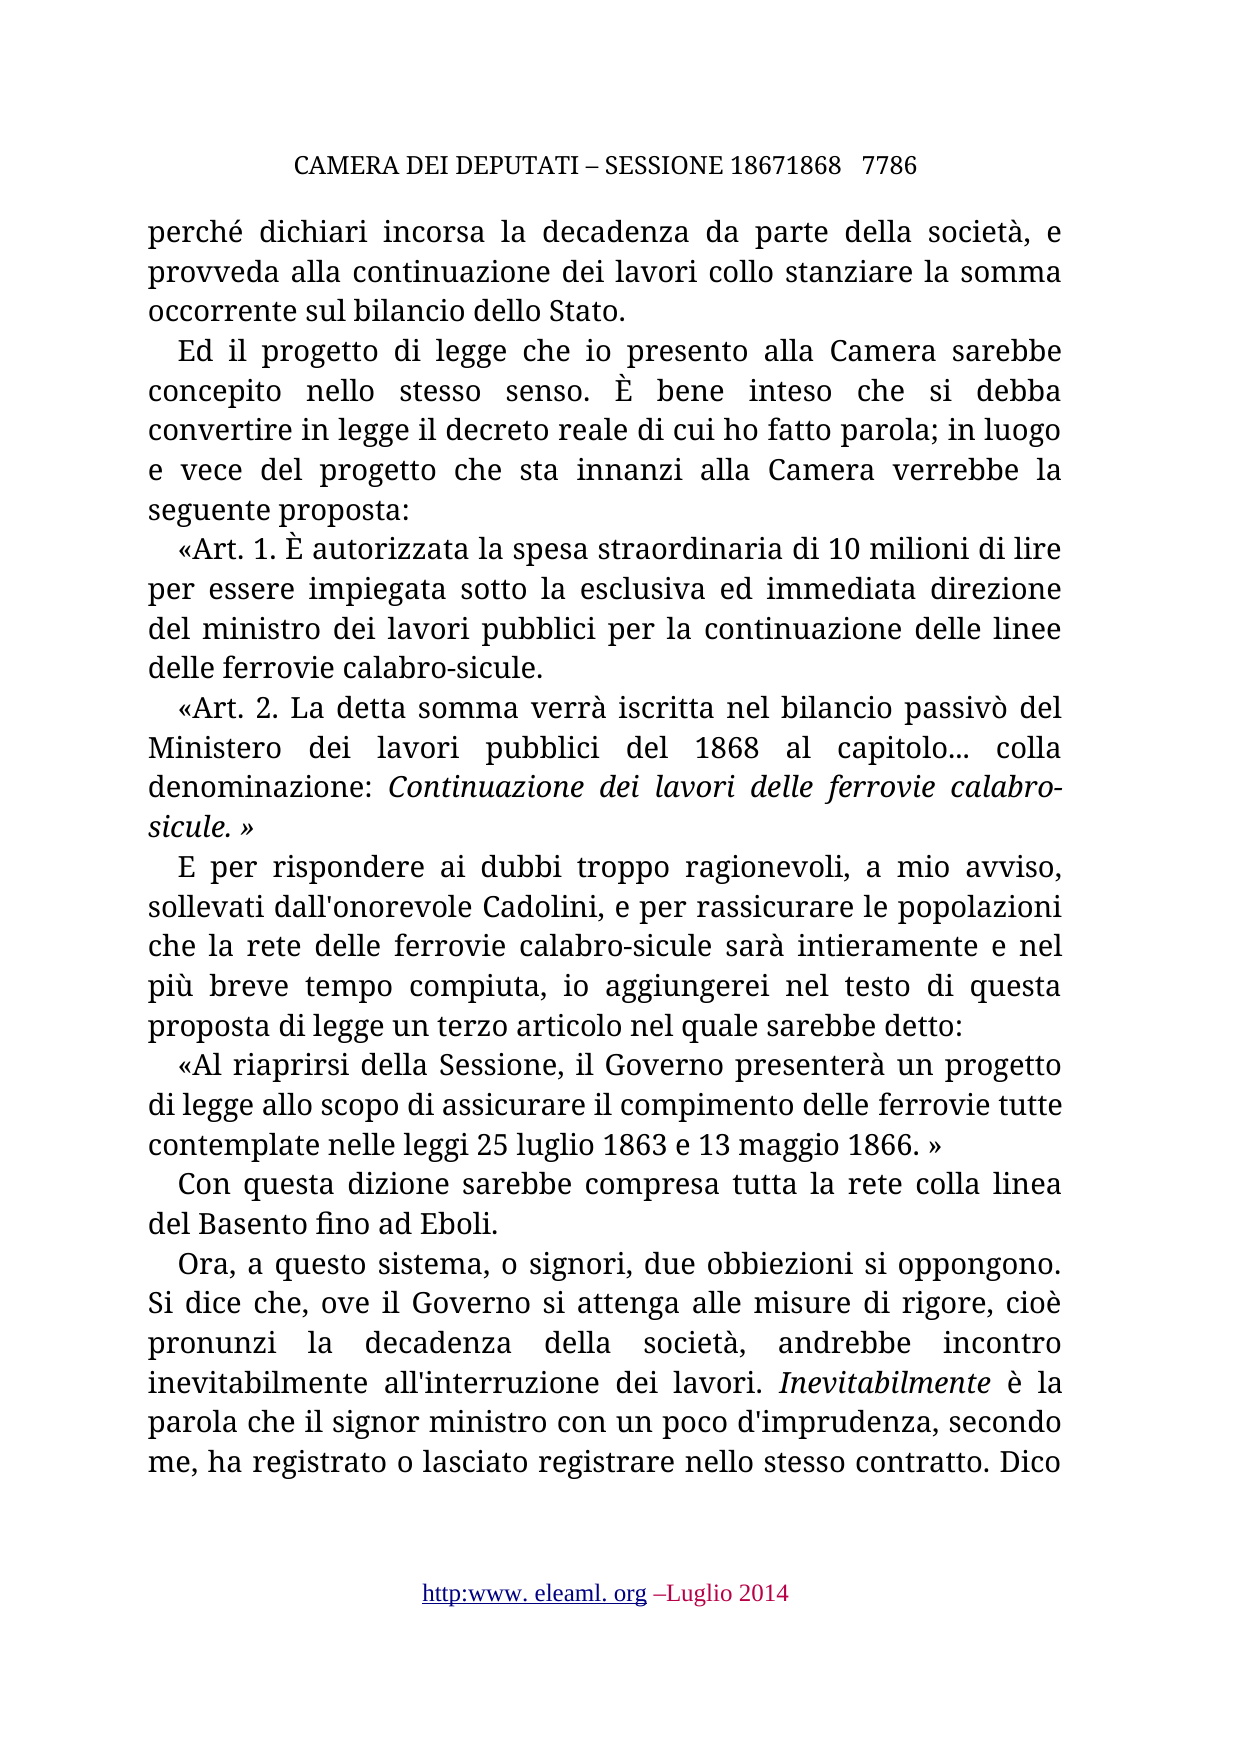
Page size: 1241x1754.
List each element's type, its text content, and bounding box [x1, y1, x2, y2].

text Ed il progetto di legge che io presento alla Camera sarebbe concepito nello stesso senso. È bene inteso che si debba convertire in legge il decreto reale di cui ho fatto parola; in luogo e vece del progetto che sta innanzi alla Camera verrebbe la seguente proposta: [148, 330, 1063, 529]
text «Art. 1. È autorizzata la spesa straordinaria di 10 milioni di lire per essere impiegata sotto la esclusiva ed immediata direzione del ministro dei lavori pubblici per la continuazione delle linee delle ferrovie calabro-sicule. [148, 529, 1063, 687]
text Ora, a questo sistema, o signori, due obbiezioni si oppongono. Si dice che, ove il Governo si attenga alle misure di rigore, cioè pronunzi la decadenza della società, andrebbe incontro inevitabilmente all'interruzione dei lavori. Inevitabilmente è la parola che il signor ministro con un poco d'imprudenza, secondo me, ha registrato o lasciato registrare nello stesso contratto. Dico [148, 1243, 1063, 1481]
text perché dichiari incorsa la decadenza da parte della società, e provveda alla continuazione dei lavori collo stanziare la somma occorrente sul bilancio dello Stato. [148, 211, 1063, 330]
text Con questa dizione sarebbe compresa tutta la rete colla linea del Basento fino ad Eboli. [148, 1164, 1063, 1243]
text «Al riaprirsi della Sessione, il Governo presenterà un progetto di legge allo scopo di assicurare il compimento delle ferrovie tutte contemplate nelle leggi 25 luglio 1863 e 13 maggio 1866. » [148, 1044, 1063, 1164]
text E per rispondere ai dubbi troppo ragionevoli, a mio avviso, sollevati dall'onorevole Cadolini, e per rassicurare le popolazioni che la rete delle ferrovie calabro-sicule sarà intieramente e nel più breve tempo compiuta, io aggiungerei nel testo di questa proposta di legge un terzo articolo nel quale sarebbe detto: [148, 846, 1063, 1044]
text «Art. 2. La detta somma verrà iscritta nel bilancio passivò del Ministero dei lavori pubblici del 1868 al capitolo... colla denominazione: Continuazione dei lavori delle ferrovie calabro-sicule. » [148, 687, 1063, 846]
